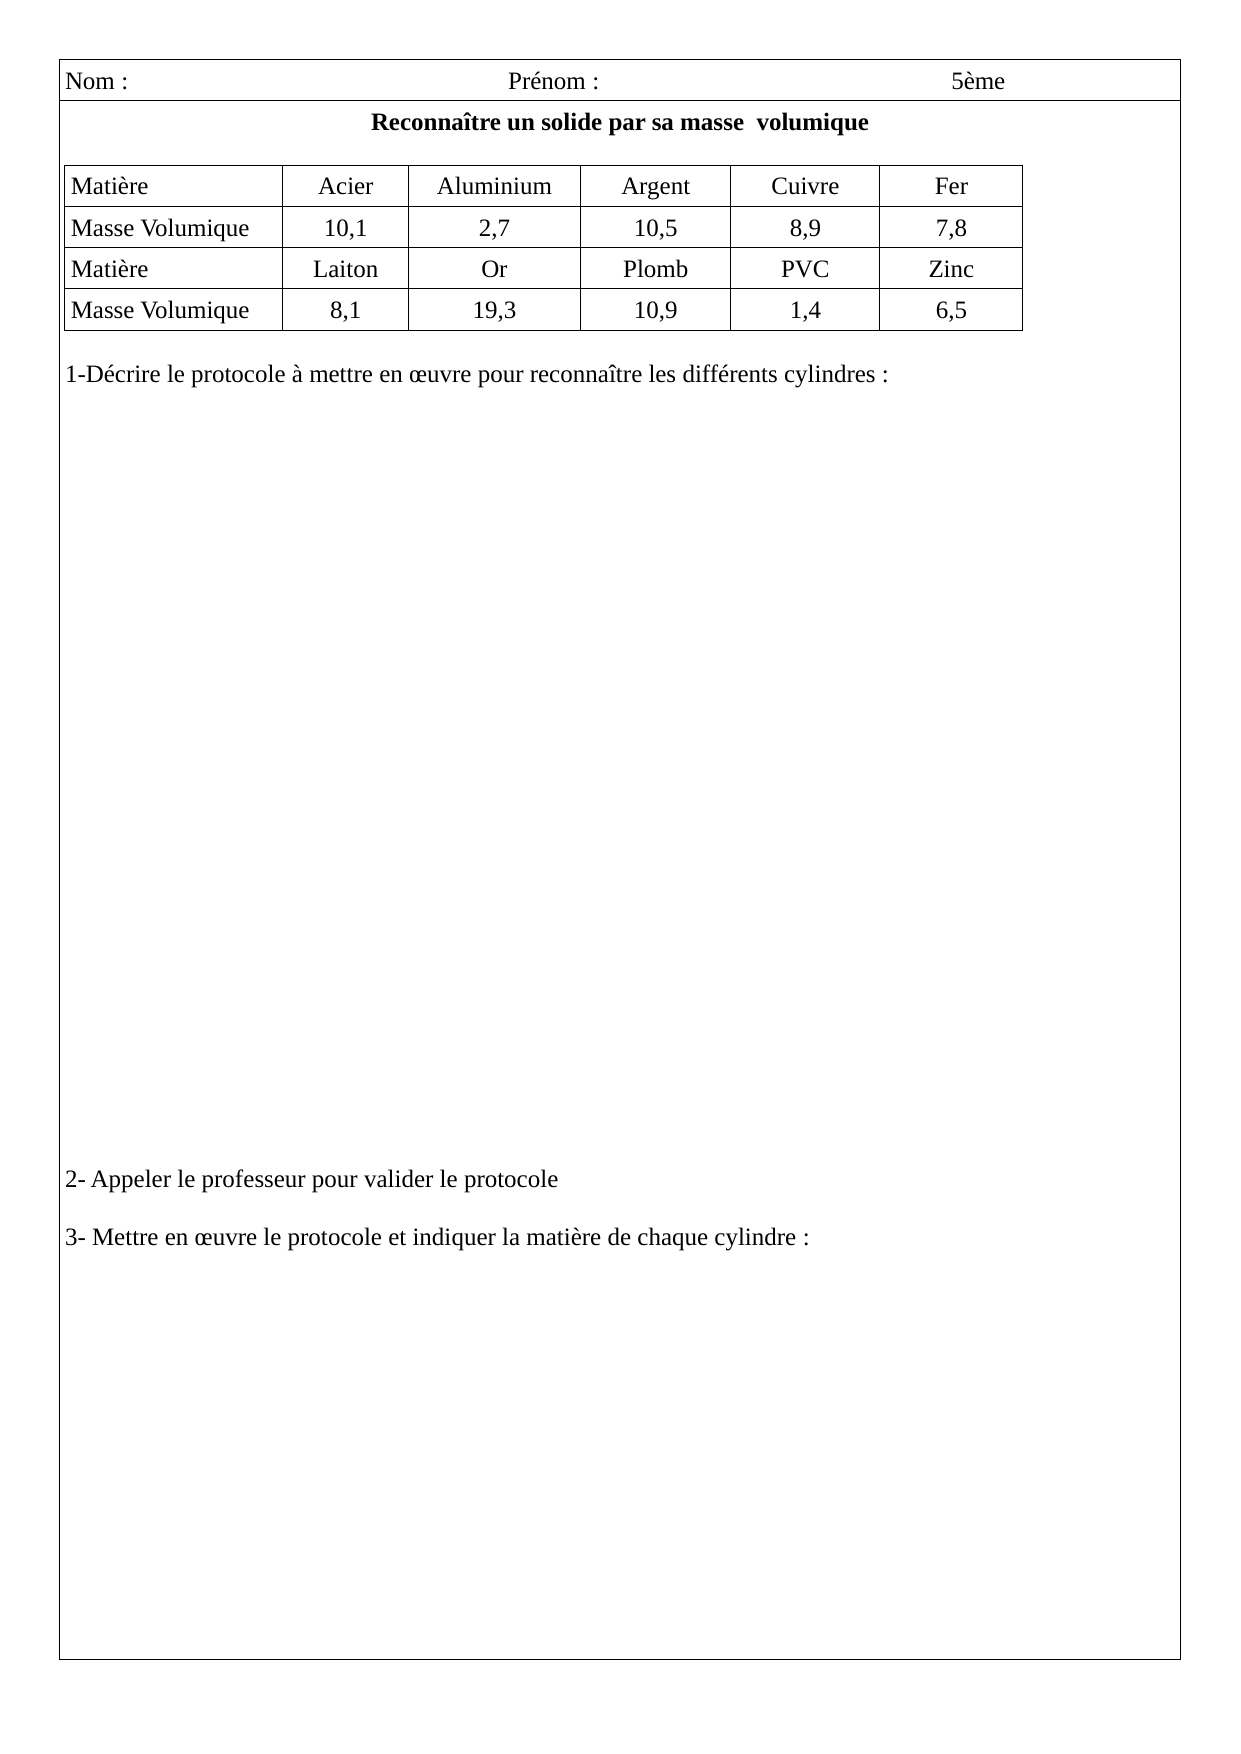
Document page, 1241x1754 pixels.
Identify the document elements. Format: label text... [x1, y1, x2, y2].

table_header Aluminium [409, 166, 580, 206]
table_cell Reconnaître un solide par sa masse volumique 1-Décrire le protocole à mettre en œuvre pour reconnaître les différents cylindres : 2- Appeler le professeur pour valider le protocole 3- Mettre en œuvre le protocole et indiquer la matière de chaque cylindre : [60, 101, 1180, 1659]
table_cell Masse Volumique [65, 207, 282, 247]
table_cell 10,5 [581, 207, 730, 247]
table_cell Masse Volumique [65, 289, 282, 329]
table_cell Plomb [581, 248, 730, 288]
table_cell 10,9 [581, 289, 730, 329]
table_cell 8,1 [283, 289, 408, 329]
table_header Matière [65, 166, 282, 206]
table_cell 1,4 [731, 289, 879, 329]
table_cell 7,8 [880, 207, 1022, 247]
table_header Fer [880, 166, 1022, 206]
table_cell 2,7 [409, 207, 580, 247]
table_cell 6,5 [880, 289, 1022, 329]
table_cell Zinc [880, 248, 1022, 288]
table_cell 8,9 [731, 207, 879, 247]
table_header Argent [581, 166, 730, 206]
table_cell Laiton [283, 248, 408, 288]
table_header Acier [283, 166, 408, 206]
table_cell PVC [731, 248, 879, 288]
table_cell 19,3 [409, 289, 580, 329]
table_cell Matière [65, 248, 282, 288]
table_cell 10,1 [283, 207, 408, 247]
table_cell Or [409, 248, 580, 288]
table_header Nom : Prénom : 5ème [60, 60, 1180, 100]
table_header Cuivre [731, 166, 879, 206]
